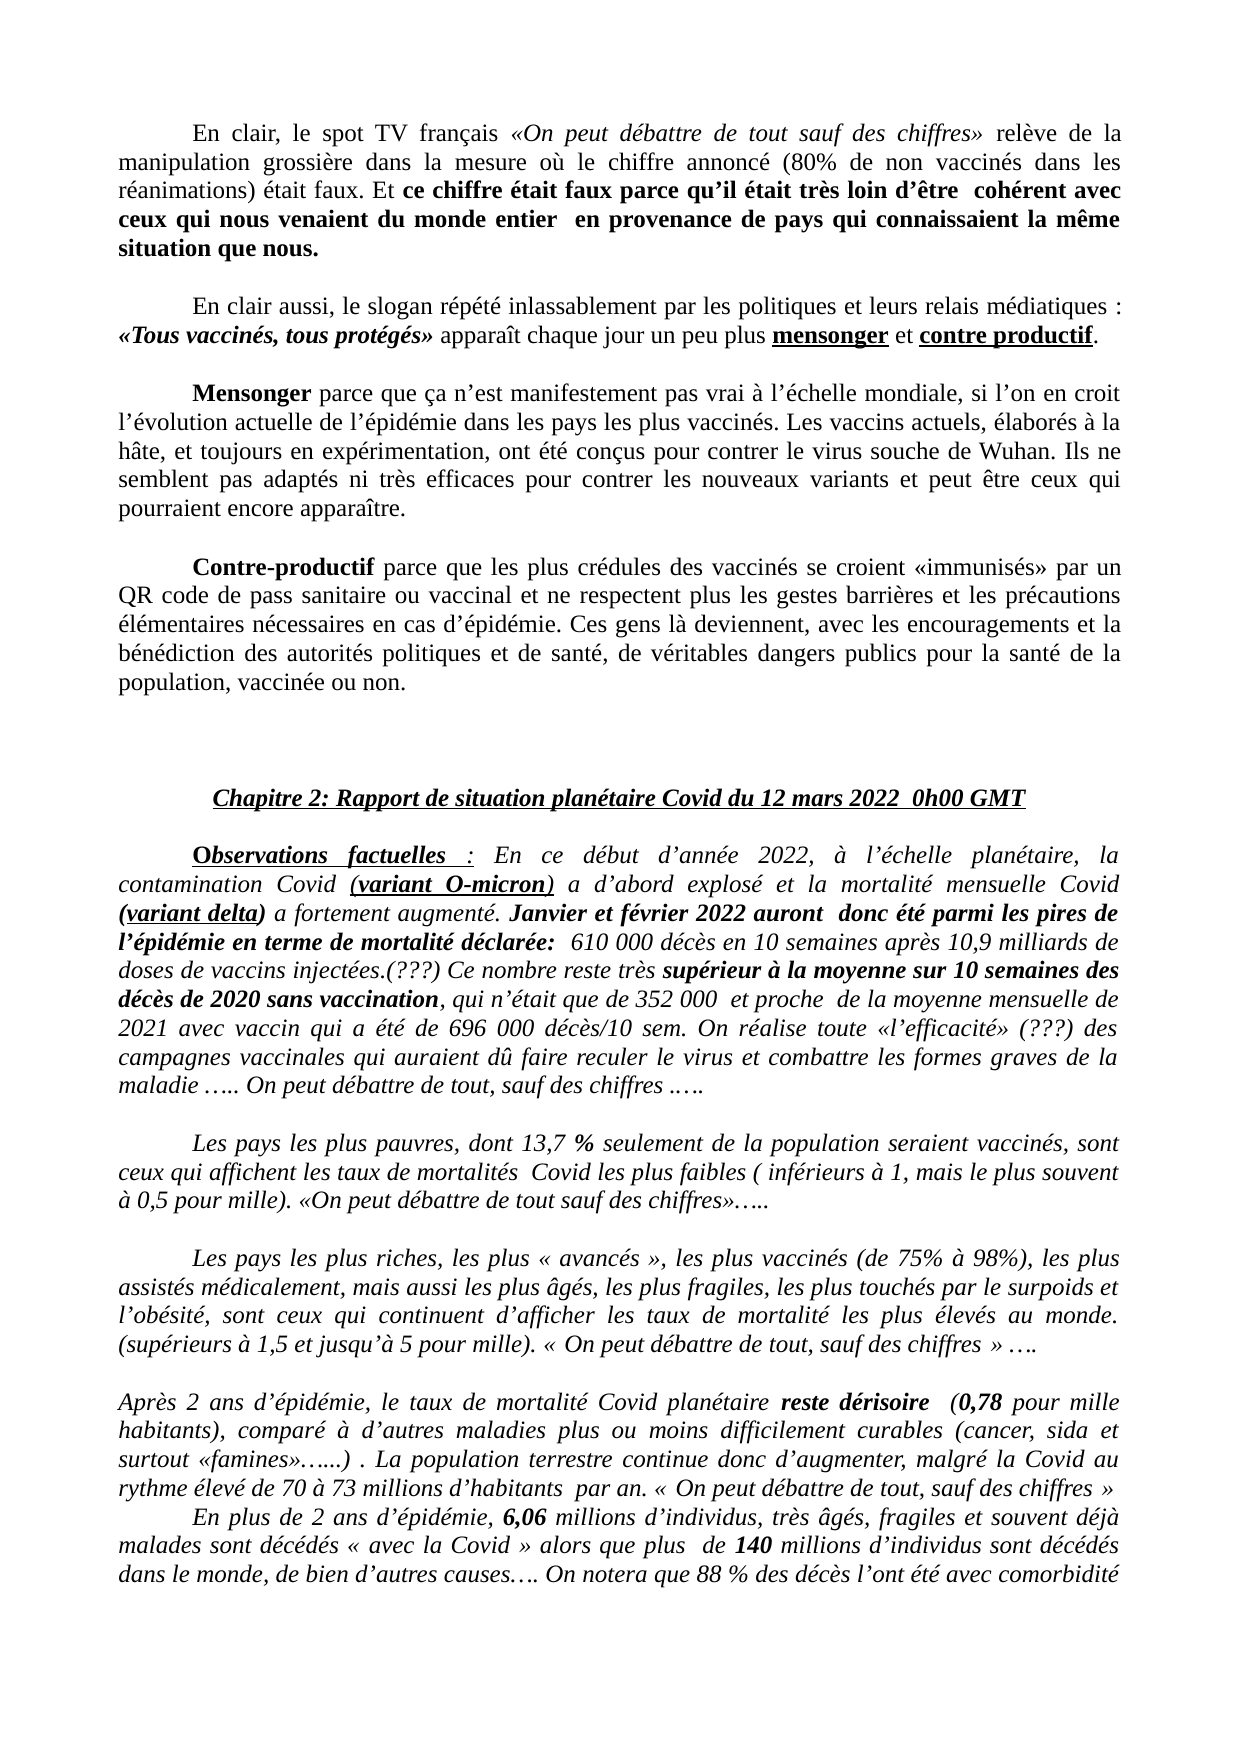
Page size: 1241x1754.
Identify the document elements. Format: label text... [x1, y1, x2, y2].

text Les pays les plus pauvres, dont 13,7 % seulement de la population seraient vaccinés, sont ceux qui affichent les taux de mortalités Covid les plus faibles ( inférieurs à 1, mais le plus souvent à 0,5 pour mille). «On peut débattre de tout sauf des chiffres»….. [118, 1128, 1122, 1214]
text Les pays les plus riches, les plus « avancés », les plus vaccinés (de 75% à 98%), les plus assistés médicalement, mais aussi les plus âgés, les plus fragiles, les plus touchés par le surpoids et l’obésité, sont ceux qui continuent d’afficher les taux de mortalité les plus élevés au monde. (supérieurs à 1,5 et jusqu’à 5 pour mille). « On peut débattre de tout, sauf des chiffres » …. [118, 1243, 1122, 1358]
text Chapitre 2: Rapport de situation planétaire Covid du 12 mars 2022 0h00 GMT [118, 783, 1122, 812]
text Après 2 ans d’épidémie, le taux de mortalité Covid planétaire reste dérisoire (0,78 pour mille habitants), comparé à d’autres maladies plus ou moins difficilement curables (cancer, sida et surtout «famines»…...) . La population terrestre continue donc d’augmenter, malgré la Covid au rythme élevé de 70 à 73 millions d’habitants par an. « On peut débattre de tout, sauf des chiffres » [118, 1387, 1122, 1502]
text En plus de 2 ans d’épidémie, 6,06 millions d’individus, très âgés, fragiles et souvent déjà malades sont décédés « avec la Covid » alors que plus de 140 millions d’individus sont décédés dans le monde, de bien d’autres causes…. On notera que 88 % des décès l’ont été avec comorbidité [118, 1502, 1122, 1588]
text Observations factuelles : En ce début d’année 2022, à l’échelle planétaire, la contamination Covid (variant O-micron) a d’abord explosé et la mortalité mensuelle Covid (variant delta) a fortement augmenté. Janvier et février 2022 auront donc été parmi les pires de l’épidémie en terme de mortalité déclarée: 610 000 décès en 10 semaines après 10,9 milliards de doses de vaccins injectées.(???) Ce nombre reste très supérieur à la moyenne sur 10 semaines des décès de 2020 sans vaccination, qui n’était que de 352 000 et proche de la moyenne mensuelle de 2021 avec vaccin qui a été de 696 000 décès/10 sem. On réalise toute «l’efficacité» (???) des campagnes vaccinales qui auraient dû faire reculer le virus et combattre les formes graves de la maladie ….. On peut débattre de tout, sauf des chiffres .…. [118, 841, 1122, 1099]
text Contre-productif parce que les plus crédules des vaccinés se croient «immunisés» par un QR code de pass sanitaire ou vaccinal et ne respectent plus les gestes barrières et les précautions élémentaires nécessaires en cas d’épidémie. Ces gens là deviennent, avec les encouragements et la bénédiction des autorités politiques et de santé, de véritables dangers publics pour la santé de la population, vaccinée ou non. [118, 552, 1122, 695]
text En clair, le spot TV français «On peut débattre de tout sauf des chiffres» relève de la manipulation grossière dans la mesure où le chiffre annoncé (80% de non vaccinés dans les réanimations) était faux. Et ce chiffre était faux parce qu’il était très loin d’être cohérent avec ceux qui nous venaient du monde entier en provenance de pays qui connaissaient la même situation que nous. [118, 118, 1122, 262]
text Mensonger parce que ça n’est manifestement pas vrai à l’échelle mondiale, si l’on en croit l’évolution actuelle de l’épidémie dans les pays les plus vaccinés. Les vaccins actuels, élaborés à la hâte, et toujours en expérimentation, ont été conçus pour contrer le virus souche de Wuhan. Ils ne semblent pas adaptés ni très efficaces pour contrer les nouveaux variants et peut être ceux qui pourraient encore apparaître. [118, 378, 1122, 522]
text En clair aussi, le slogan répété inlassablement par les politiques et leurs relais médiatiques : «Tous vaccinés, tous protégés» apparaît chaque jour un peu plus mensonger et contre productif. [118, 291, 1122, 349]
